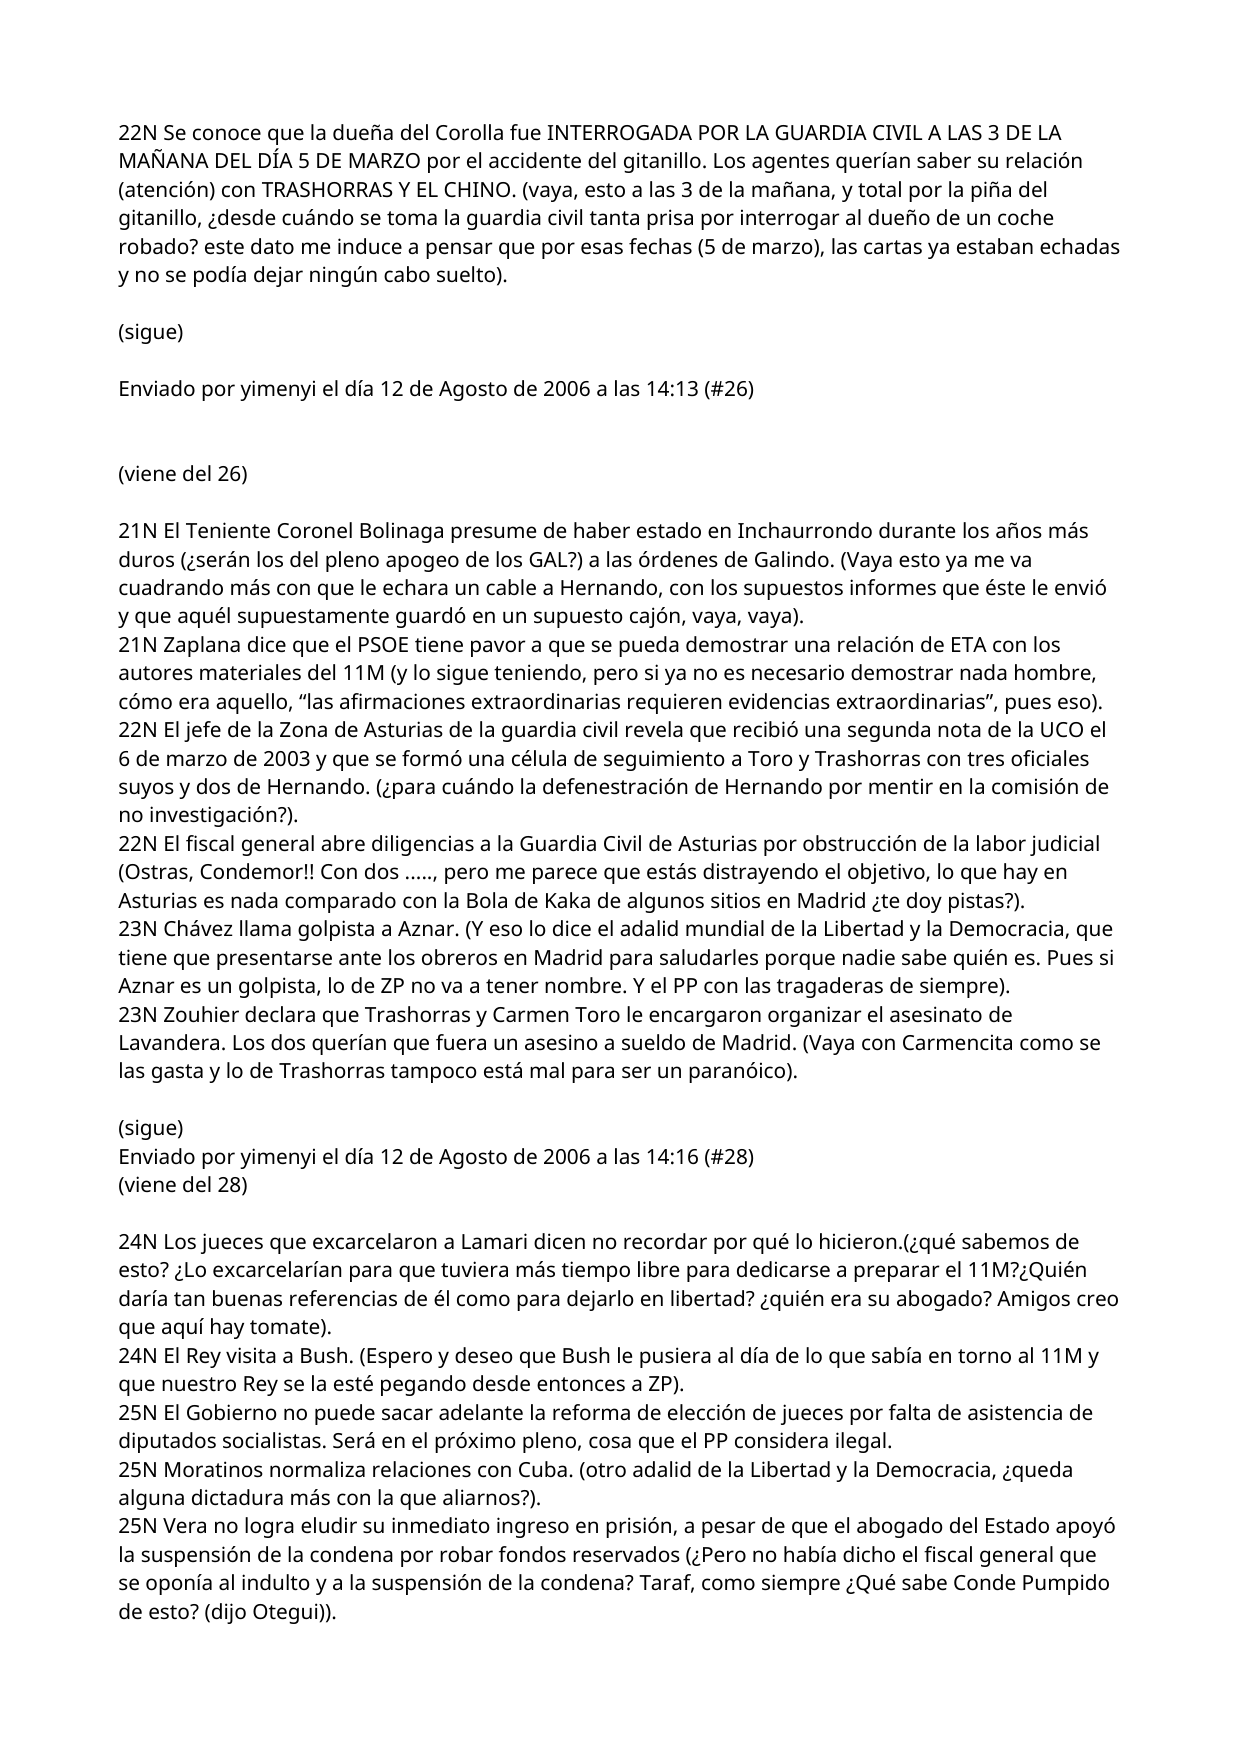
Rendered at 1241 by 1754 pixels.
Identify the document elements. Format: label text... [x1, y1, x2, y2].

text 22N El jefe de la Zona de Asturias de la guardia civil revela que recibió una segunda nota de la UCO el 6 de marzo de 2003 y que se formó una célula de seguimiento a Toro y Trashorras con tres oficiales suyos y dos de Hernando. (¿para cuándo la defenestración de Hernando por mentir en la comisión de no investigación?). [118, 715, 1122, 829]
text (viene del 28) [118, 1170, 1122, 1199]
text 21N El Teniente Coronel Bolinaga presume de haber estado en Inchaurrondo durante los años más duros (¿serán los del pleno apogeo de los GAL?) a las órdenes de Galindo. (Vaya esto ya me va cuadrando más con que le echara un cable a Hernando, con los supuestos informes que éste le envió y que aquél supuestamente guardó en un supuesto cajón, vaya, vaya). [118, 516, 1122, 630]
text (viene del 26) [118, 459, 1122, 488]
text 21N Zaplana dice que el PSOE tiene pavor a que se pueda demostrar una relación de ETA con los autores materiales del 11M (y lo sigue teniendo, pero si ya no es necesario demostrar nada hombre, cómo era aquello, “las afirmaciones extraordinarias requieren evidencias extraordinarias”, pues eso). [118, 630, 1122, 715]
text 23N Chávez llama golpista a Aznar. (Y eso lo dice el adalid mundial de la Libertad y la Democracia, que tiene que presentarse ante los obreros en Madrid para saludarles porque nadie sabe quién es. Pues si Aznar es un golpista, lo de ZP no va a tener nombre. Y el PP con las tragaderas de siempre). [118, 914, 1122, 1000]
text (sigue) [118, 317, 1122, 346]
text Enviado por yimenyi el día 12 de Agosto de 2006 a las 14:13 (#26) [118, 374, 1122, 402]
text Enviado por yimenyi el día 12 de Agosto de 2006 a las 14:16 (#28) [118, 1142, 1122, 1170]
text 23N Zouhier declara que Trashorras y Carmen Toro le encargaron organizar el asesinato de Lavandera. Los dos querían que fuera un asesino a sueldo de Madrid. (Vaya con Carmencita como se las gasta y lo de Trashorras tampoco está mal para ser un paranóico). [118, 1000, 1122, 1085]
text 24N Los jueces que excarcelaron a Lamari dicen no recordar por qué lo hicieron.(¿qué sabemos de esto? ¿Lo excarcelarían para que tuviera más tiempo libre para dedicarse a preparar el 11M?¿Quién daría tan buenas referencias de él como para dejarlo en libertad? ¿quién era su abogado? Amigos creo que aquí hay tomate). [118, 1227, 1122, 1341]
text 25N Moratinos normaliza relaciones con Cuba. (otro adalid de la Libertad y la Democracia, ¿queda alguna dictadura más con la que aliarnos?). [118, 1455, 1122, 1512]
text (sigue) [118, 1113, 1122, 1142]
text 25N Vera no logra eludir su inmediato ingreso en prisión, a pesar de que el abogado del Estado apoyó la suspensión de la condena por robar fondos reservados (¿Pero no había dicho el fiscal general que se oponía al indulto y a la suspensión de la condena? Taraf, como siempre ¿Qué sabe Conde Pumpido de esto? (dijo Otegui)). [118, 1512, 1122, 1625]
text 22N Se conoce que la dueña del Corolla fue INTERROGADA POR LA GUARDIA CIVIL A LAS 3 DE LA MAÑANA DEL DÍA 5 DE MARZO por el accidente del gitanillo. Los agentes querían saber su relación (atención) con TRASHORRAS Y EL CHINO. (vaya, esto a las 3 de la mañana, y total por la piña del gitanillo, ¿desde cuándo se toma la guardia civil tanta prisa por interrogar al dueño de un coche robado? este dato me induce a pensar que por esas fechas (5 de marzo), las cartas ya estaban echadas y no se podía dejar ningún cabo suelto). [118, 118, 1122, 289]
text 22N El fiscal general abre diligencias a la Guardia Civil de Asturias por obstrucción de la labor judicial (Ostras, Condemor!! Con dos ....., pero me parece que estás distrayendo el objetivo, lo que hay en Asturias es nada comparado con la Bola de Kaka de algunos sitios en Madrid ¿te doy pistas?). [118, 829, 1122, 914]
text 24N El Rey visita a Bush. (Espero y deseo que Bush le pusiera al día de lo que sabía en torno al 11M y que nuestro Rey se la esté pegando desde entonces a ZP). [118, 1341, 1122, 1398]
text 25N El Gobierno no puede sacar adelante la reforma de elección de jueces por falta de asistencia de diputados socialistas. Será en el próximo pleno, cosa que el PP considera ilegal. [118, 1398, 1122, 1455]
